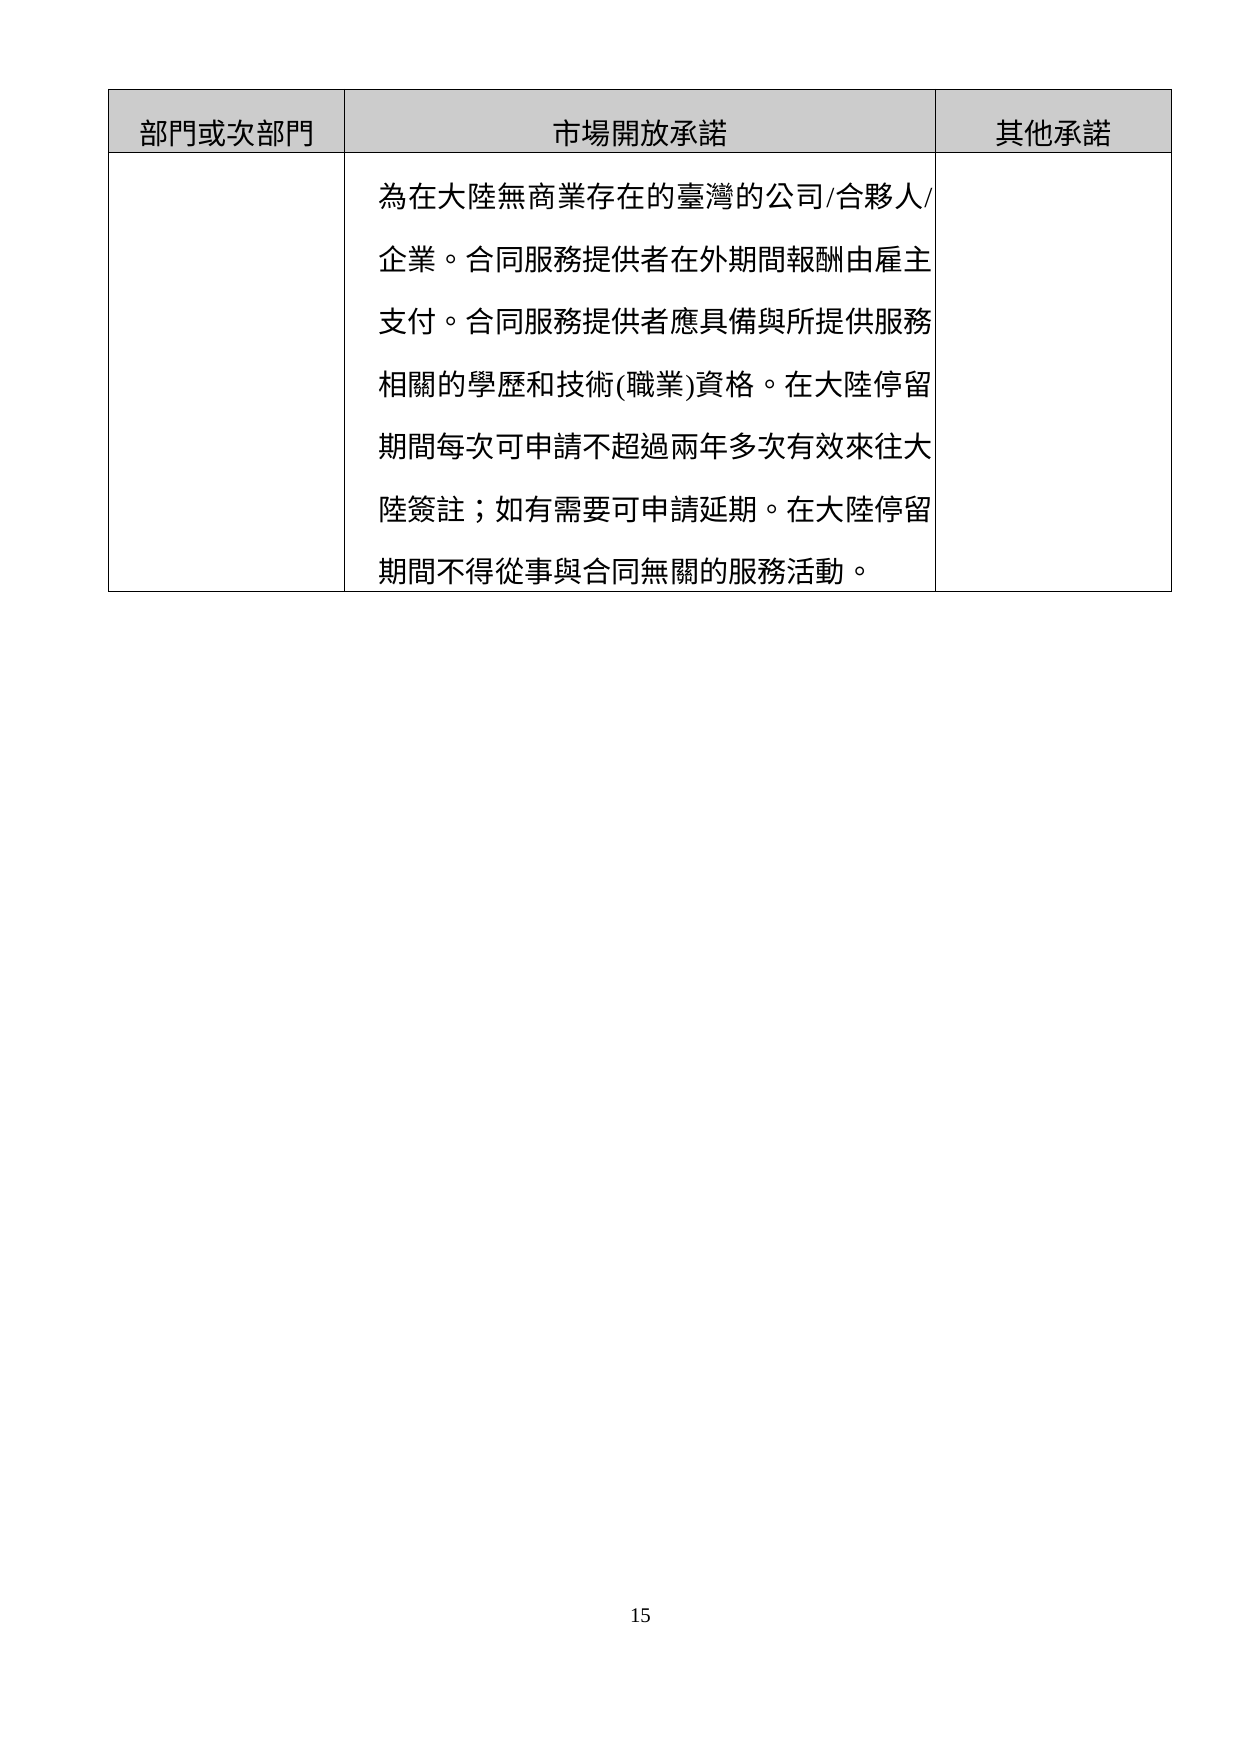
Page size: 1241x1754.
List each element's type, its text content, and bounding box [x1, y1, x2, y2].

table_cell [936, 153, 1171, 591]
table_header 其他承諾 [936, 90, 1171, 152]
table_header 市場開放承諾 [345, 90, 935, 152]
table_header 部門或次部門 [109, 90, 344, 152]
table_cell [109, 153, 344, 591]
table_cell 為在大陸無商業存在的臺灣的公司/合夥人/企業。合同服務提供者在外期間報酬由雇主支付。合同服務提供者應具備與所提供服務相關的學歷和技術(職業)資格。在大陸停留期間每次可申請不超過兩年多次有效來往大陸簽註；如有需要可申請延期。在大陸停留期間不得從事與合同無關的服務活動。 [345, 153, 935, 591]
